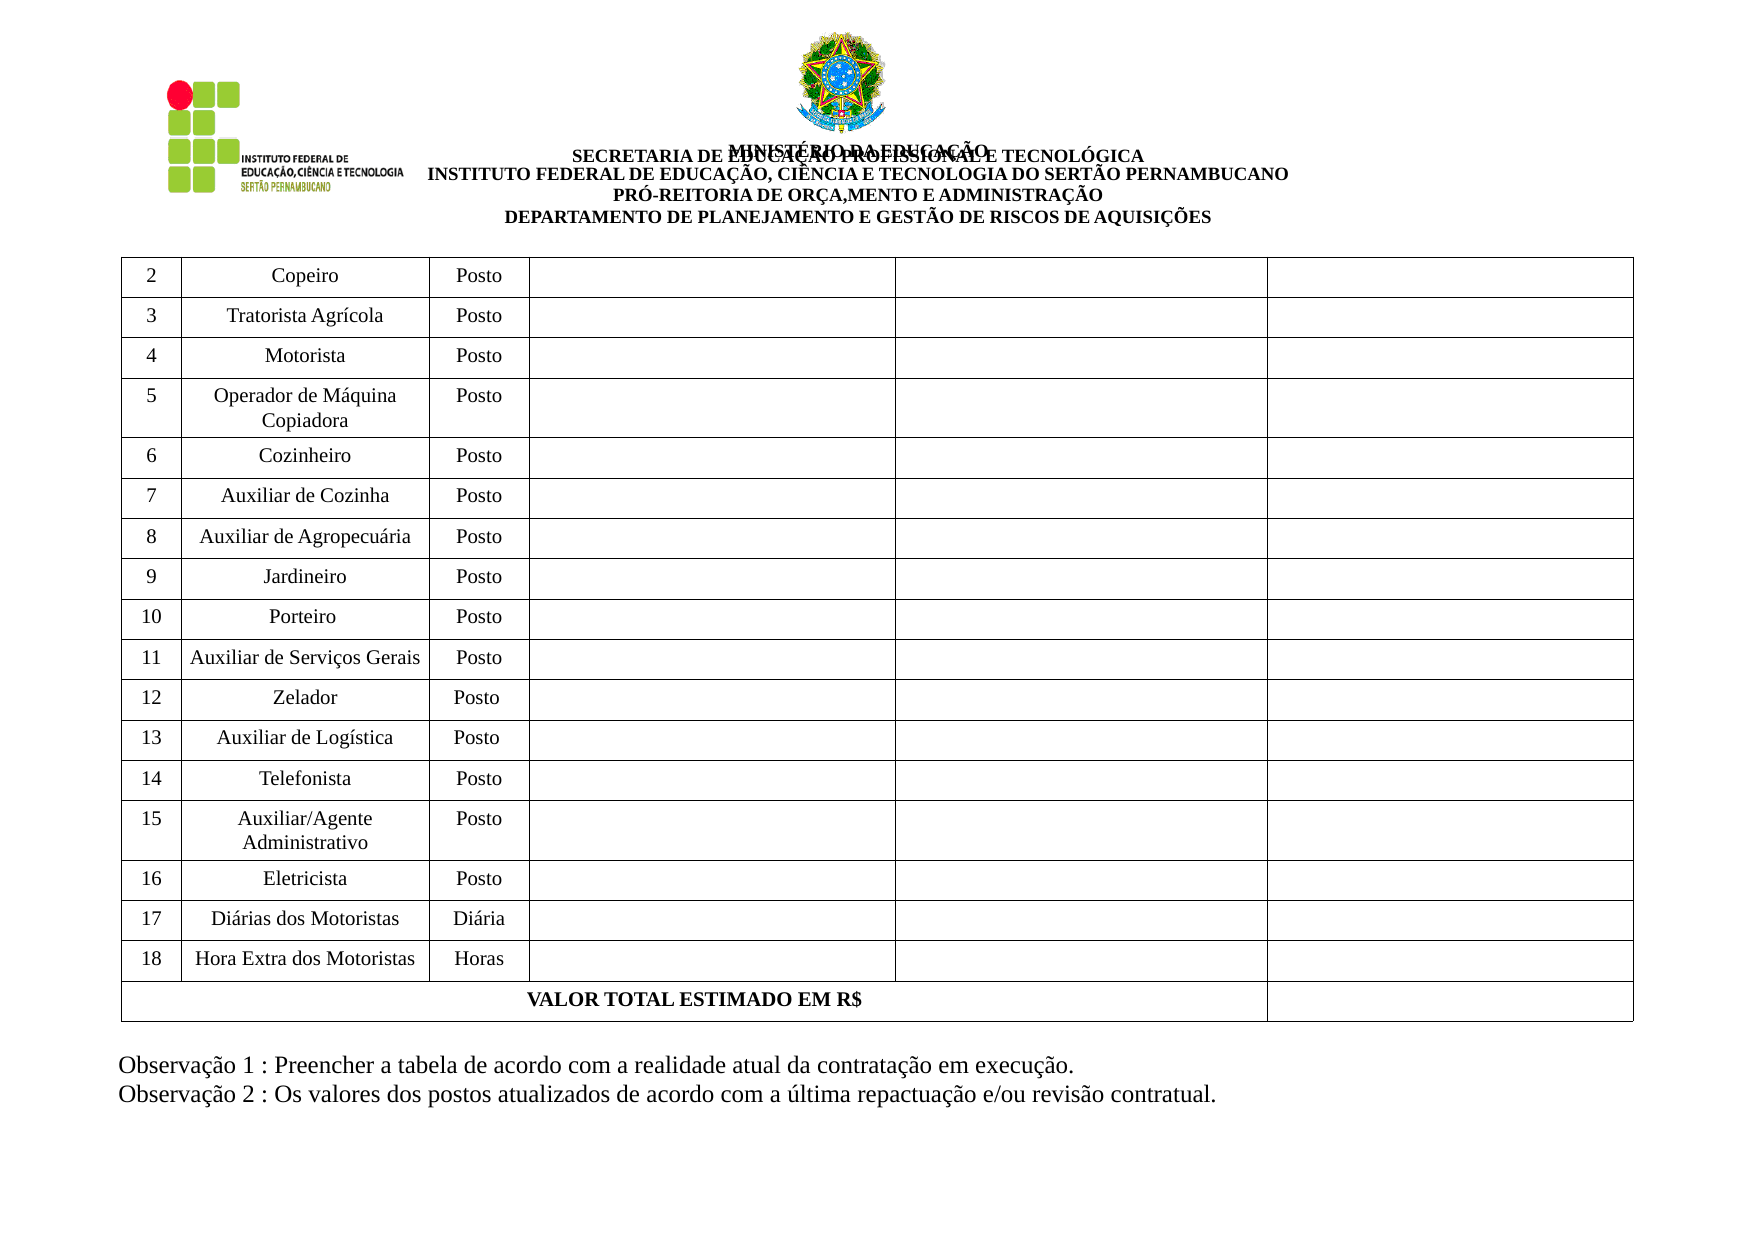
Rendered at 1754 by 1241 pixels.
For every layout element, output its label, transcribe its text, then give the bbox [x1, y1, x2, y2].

text Observação 2 : Os valores dos postos atualizados de acordo com a última repactuação e/ou revisão contratual. [118, 1079, 1636, 1107]
table_cell Posto [430, 519, 529, 558]
table_cell [896, 901, 1267, 940]
table_cell Hora Extra dos Motoristas [182, 941, 429, 981]
table_cell [530, 600, 895, 639]
table_cell [530, 258, 895, 297]
table_cell 7 [122, 479, 181, 518]
table_cell Tratorista Agrícola [182, 298, 429, 337]
table_cell Auxiliar/Agente Administrativo [182, 801, 429, 860]
table_cell [896, 861, 1267, 900]
table_cell [1268, 438, 1633, 478]
table_cell 4 [122, 338, 181, 378]
table_cell [896, 721, 1267, 760]
table_cell [896, 680, 1267, 719]
table_cell [530, 519, 895, 558]
table_cell [1268, 479, 1633, 518]
table_cell 8 [122, 519, 181, 558]
table_cell [530, 941, 895, 981]
table_cell [530, 861, 895, 900]
table_cell Posto [430, 761, 529, 800]
table_cell [1268, 941, 1633, 981]
table_cell [530, 559, 895, 598]
table_cell [1268, 721, 1633, 760]
table_cell 17 [122, 901, 181, 940]
table_cell Auxiliar de Serviços Gerais [182, 640, 429, 679]
table_cell VALOR TOTAL ESTIMADO EM R$ [122, 982, 1267, 1021]
table_cell 10 [122, 600, 181, 639]
table_cell [896, 379, 1267, 437]
table_cell [1268, 338, 1633, 378]
table_cell Diárias dos Motoristas [182, 901, 429, 940]
table_cell 15 [122, 801, 181, 860]
table_cell [530, 640, 895, 679]
table_cell Motorista [182, 338, 429, 378]
table_cell [1268, 901, 1633, 940]
table_cell 5 [122, 379, 181, 437]
table_cell [896, 298, 1267, 337]
table_cell [896, 941, 1267, 981]
table_cell [896, 559, 1267, 598]
table_cell Jardineiro [182, 559, 429, 598]
table_cell Posto [430, 338, 529, 378]
text Observação 1 : Preencher a tabela de acordo com a realidade atual da contratação em execução. [118, 1050, 1636, 1079]
table_cell [896, 338, 1267, 378]
table_cell 11 [122, 640, 181, 679]
table_cell 13 [122, 721, 181, 760]
table_cell 18 [122, 941, 181, 981]
table_cell 14 [122, 761, 181, 800]
table_cell [896, 519, 1267, 558]
table_cell [896, 600, 1267, 639]
table_cell Zelador [182, 680, 429, 719]
table_cell [1268, 761, 1633, 800]
table_cell Posto [430, 258, 529, 297]
table_cell [1268, 600, 1633, 639]
table_cell Posto [430, 680, 529, 719]
table_cell [530, 721, 895, 760]
table_cell [896, 801, 1267, 860]
table_cell 3 [122, 298, 181, 337]
table_cell [1268, 379, 1633, 437]
table_cell [530, 379, 895, 437]
table_cell Posto [430, 600, 529, 639]
table_cell Eletricista [182, 861, 429, 900]
table_cell Auxiliar de Agropecuária [182, 519, 429, 558]
table_cell Posto [430, 721, 529, 760]
table_cell [1268, 680, 1633, 719]
picture [796, 32, 886, 134]
table_cell [896, 479, 1267, 518]
table_cell 2 [122, 258, 181, 297]
table_cell [530, 479, 895, 518]
table_cell 12 [122, 680, 181, 719]
table_cell [896, 438, 1267, 478]
table_cell [896, 258, 1267, 297]
table_cell Copeiro [182, 258, 429, 297]
table_cell Posto [430, 379, 529, 437]
table_cell Posto [430, 479, 529, 518]
table_cell Auxiliar de Logística [182, 721, 429, 760]
table_cell [530, 761, 895, 800]
table_cell [1268, 519, 1633, 558]
table_cell [1268, 982, 1633, 1021]
table_cell [1268, 559, 1633, 598]
table_cell 6 [122, 438, 181, 478]
table_cell [1268, 298, 1633, 337]
table_cell 9 [122, 559, 181, 598]
table_cell Diária [430, 901, 529, 940]
table_cell Operador de Máquina Copiadora [182, 379, 429, 437]
table_cell [530, 298, 895, 337]
table_cell [1268, 861, 1633, 900]
table_cell Posto [430, 559, 529, 598]
table_cell 16 [122, 861, 181, 900]
table_cell [530, 901, 895, 940]
table_cell [1268, 640, 1633, 679]
table_cell Cozinheiro [182, 438, 429, 478]
table_cell [896, 640, 1267, 679]
table_cell Auxiliar de Cozinha [182, 479, 429, 518]
table_cell Posto [430, 861, 529, 900]
table_cell Posto [430, 640, 529, 679]
table_cell Posto [430, 298, 529, 337]
table_cell Telefonista [182, 761, 429, 800]
table_cell Posto [430, 801, 529, 860]
table_cell [530, 680, 895, 719]
table_cell Horas [430, 941, 529, 981]
table_cell [896, 761, 1267, 800]
picture [157, 78, 411, 199]
table_cell [530, 338, 895, 378]
table_cell [1268, 801, 1633, 860]
table_cell [530, 438, 895, 478]
table_cell [1268, 258, 1633, 297]
table_cell Posto [430, 438, 529, 478]
table_cell Porteiro [182, 600, 429, 639]
table_cell [530, 801, 895, 860]
